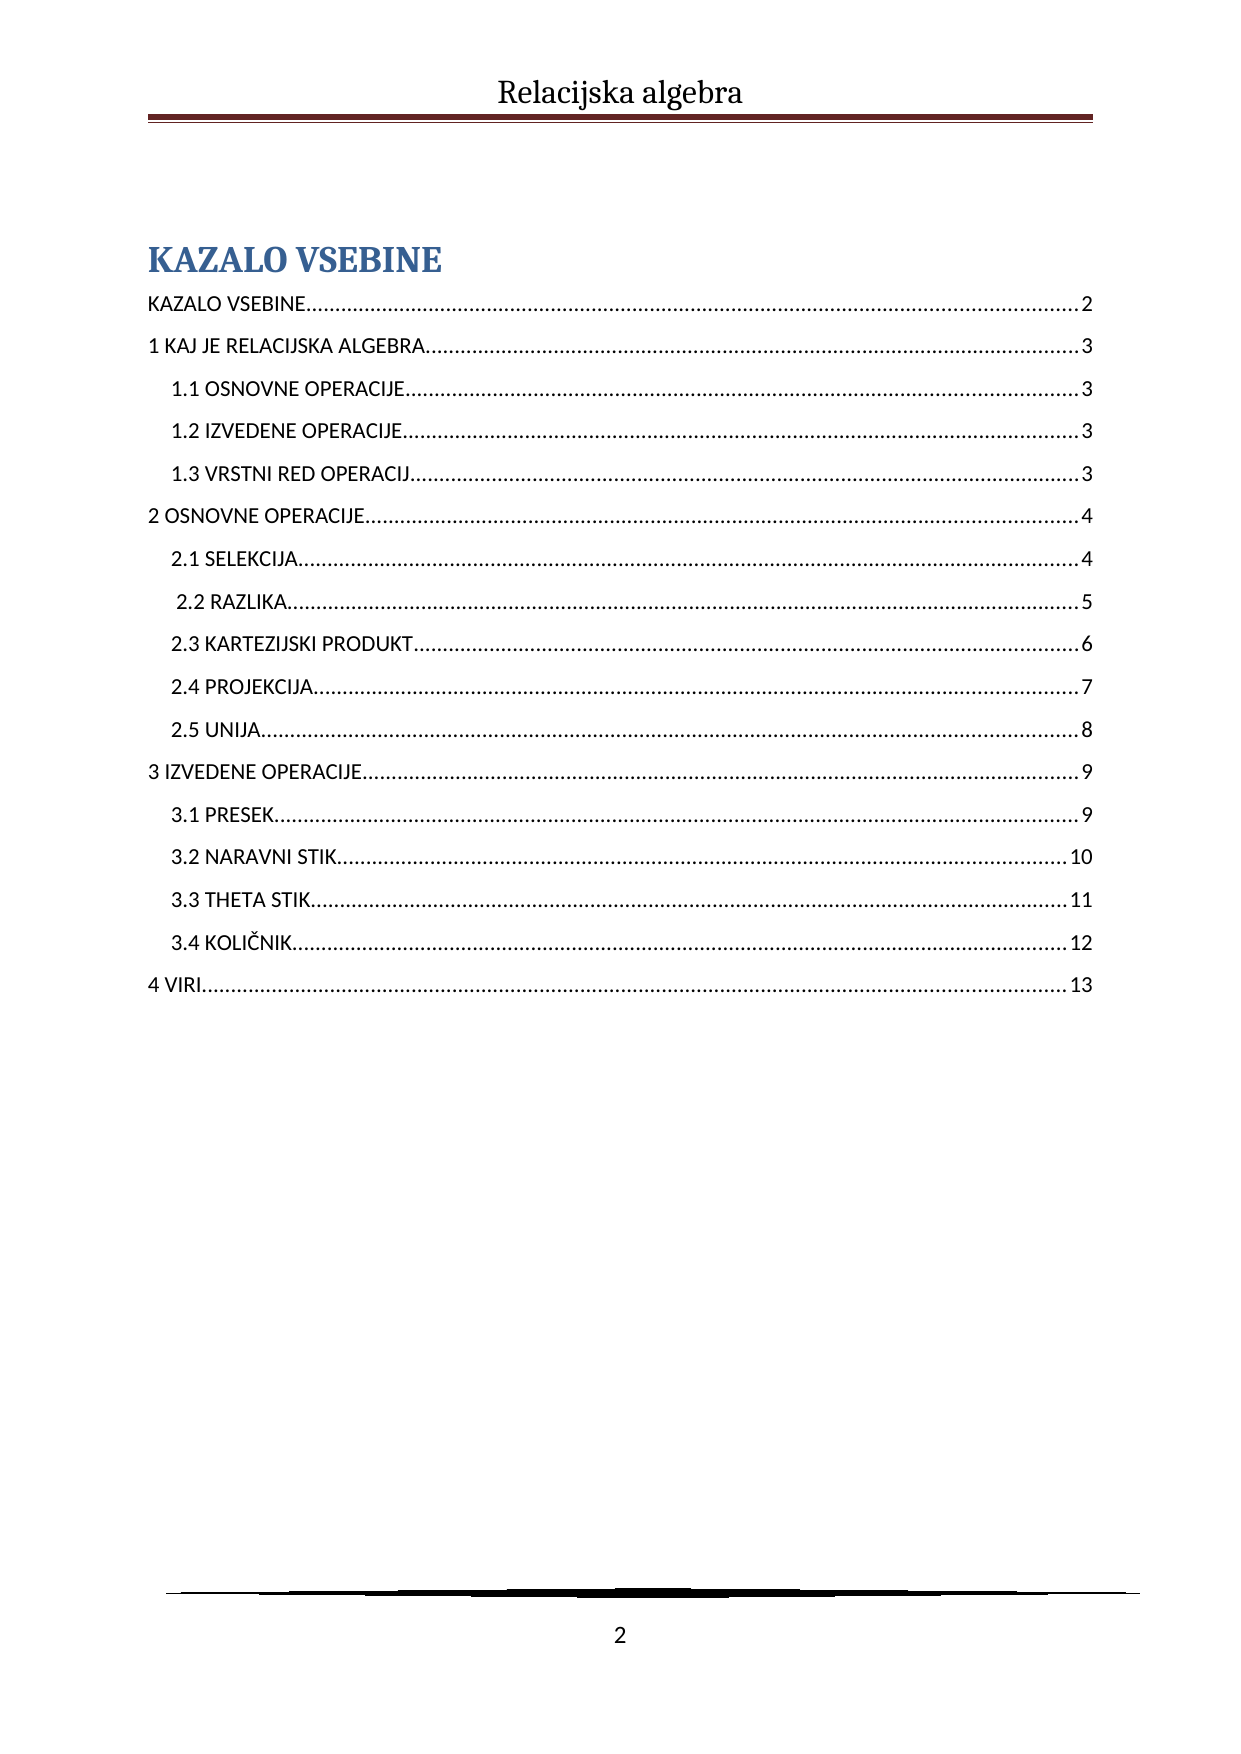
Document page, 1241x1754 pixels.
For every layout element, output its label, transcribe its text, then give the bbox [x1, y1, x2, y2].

text 3.3 THETA STIK 11 [171, 885, 1093, 913]
text KAZALO VSEBINE 2 [148, 289, 1093, 317]
text 3.1 PRESEK 9 [171, 800, 1093, 828]
text 3.4 KOLIČNIK 12 [171, 928, 1093, 956]
text 3.2 NARAVNI STIK 10 [171, 842, 1093, 871]
text 2.3 KARTEZIJSKI PRODUKT 6 [171, 629, 1093, 657]
text 1.3 VRSTNI RED OPERACIJ 3 [171, 459, 1093, 487]
text 1.2 IZVEDENE OPERACIJE 3 [171, 416, 1093, 444]
text 3 IZVEDENE OPERACIJE 9 [148, 757, 1093, 785]
text 2 OSNOVNE OPERACIJE 4 [148, 502, 1093, 530]
text 1.1 OSNOVNE OPERACIJE 3 [171, 374, 1093, 402]
text 2.4 PROJEKCIJA 7 [171, 672, 1093, 700]
text 1 KAJ JE RELACIJSKA ALGEBRA 3 [148, 331, 1093, 359]
text 2.1 SELEKCIJA 4 [171, 544, 1093, 572]
text 4 VIRI 13 [148, 970, 1093, 998]
text 2.5 UNIJA 8 [171, 715, 1093, 743]
text 2.2 RAZLIKA 5 [171, 587, 1093, 615]
subtitle KAZALO VSEBINE [148, 239, 1093, 282]
